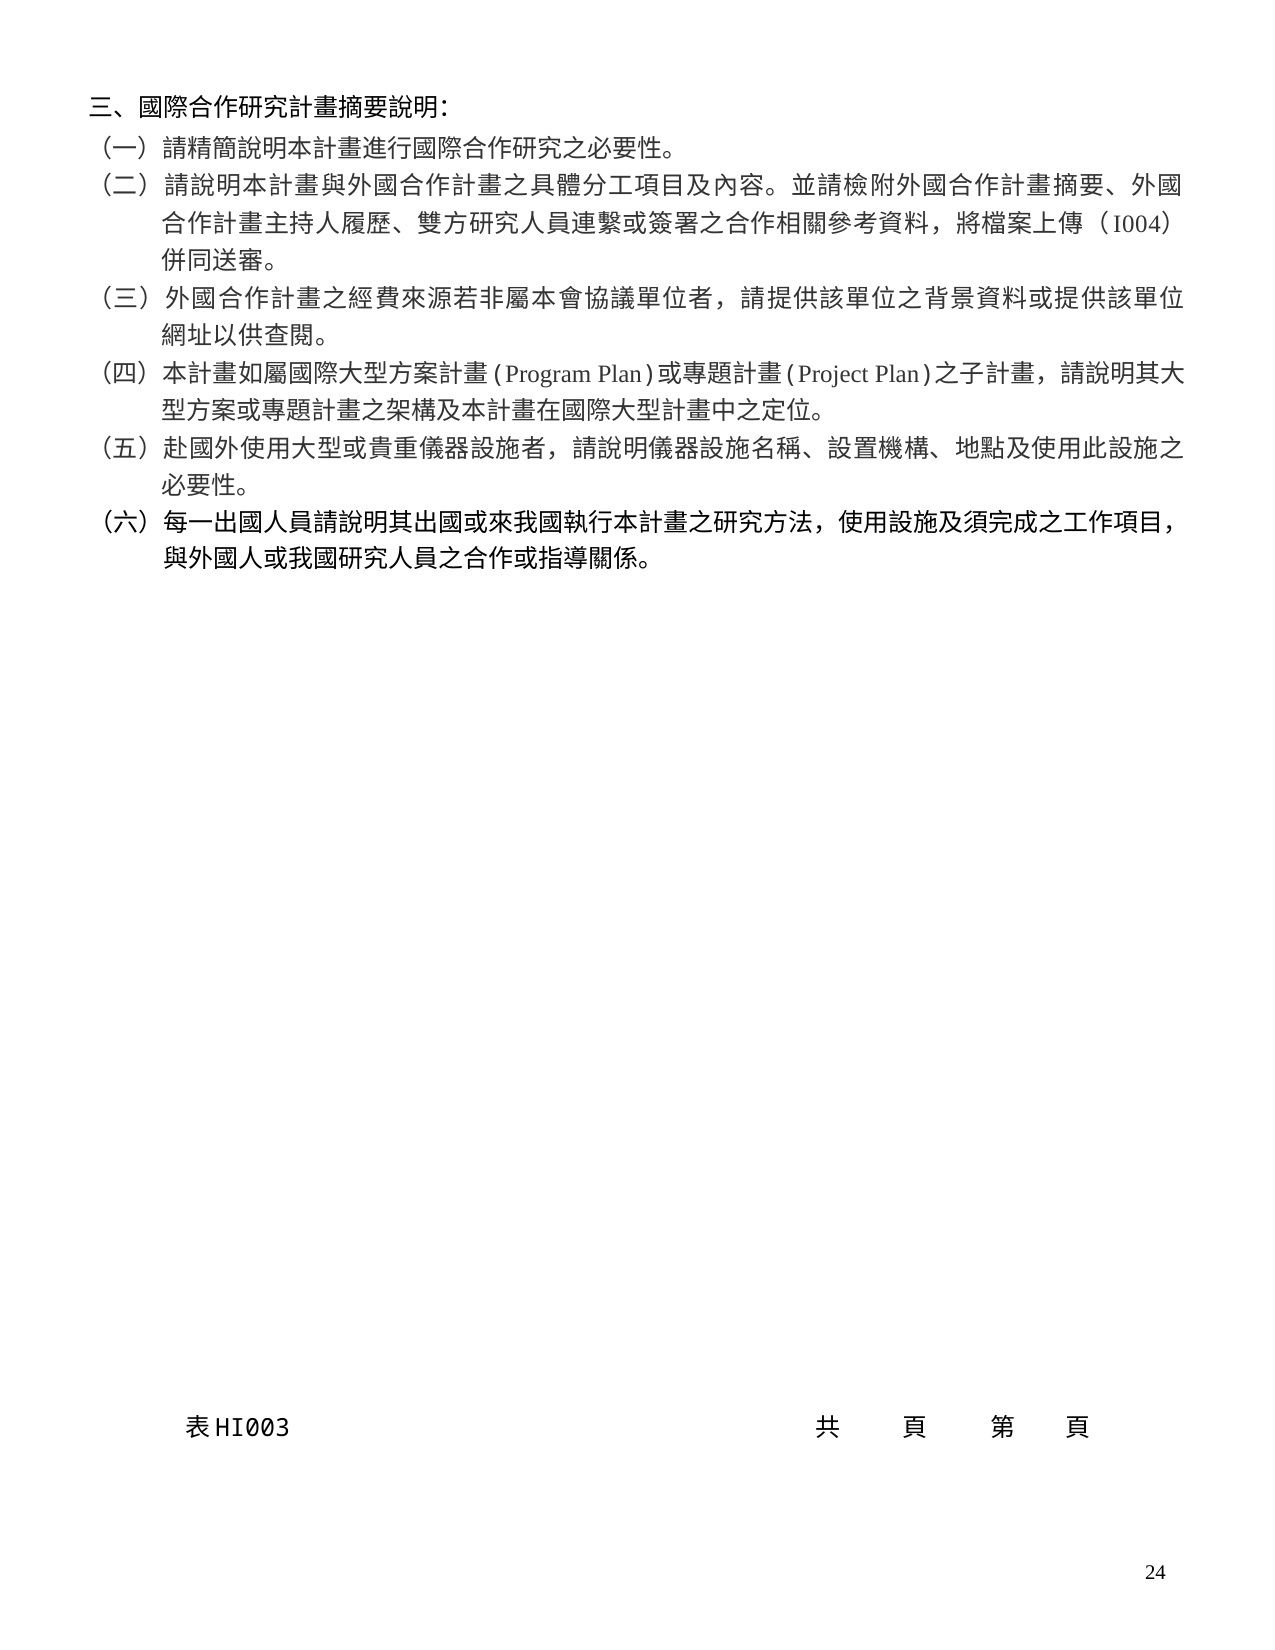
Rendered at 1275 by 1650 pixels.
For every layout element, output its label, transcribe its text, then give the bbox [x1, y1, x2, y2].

text （二）請說明本計畫與外國合作計畫之具體分工項目及內容。並請檢附外國合作計畫摘要、外國合作計畫主持人履歷、雙方研究人員連繫或簽署之合作相關參考資料，將檔案上傳（I004）併同送審。 [87, 164, 1186, 277]
text （一）請精簡說明本計畫進行國際合作研究之必要性。 [87, 127, 1186, 164]
text （六）每一出國人員請說明其出國或來我國執行本計畫之研究方法，使用設施及須完成之工作項目，與外國人或我國研究人員之合作或指導關係。 [89, 502, 1186, 574]
text （三）外國合作計畫之經費來源若非屬本會協議單位者，請提供該單位之背景資料或提供該單位網址以供查閱。 [87, 277, 1186, 352]
text 三、國際合作研究計畫摘要說明： [89, 75, 1186, 127]
text 表HI003 共 頁 第 頁 [89, 1408, 1186, 1444]
text （四）本計畫如屬國際大型方案計畫(Program Plan)或專題計畫(Project Plan)之子計畫，請說明其大型方案或專題計畫之架構及本計畫在國際大型計畫中之定位。 [87, 352, 1186, 427]
text （五）赴國外使用大型或貴重儀器設施者，請說明儀器設施名稱、設置機構、地點及使用此設施之必要性。 [87, 427, 1186, 502]
